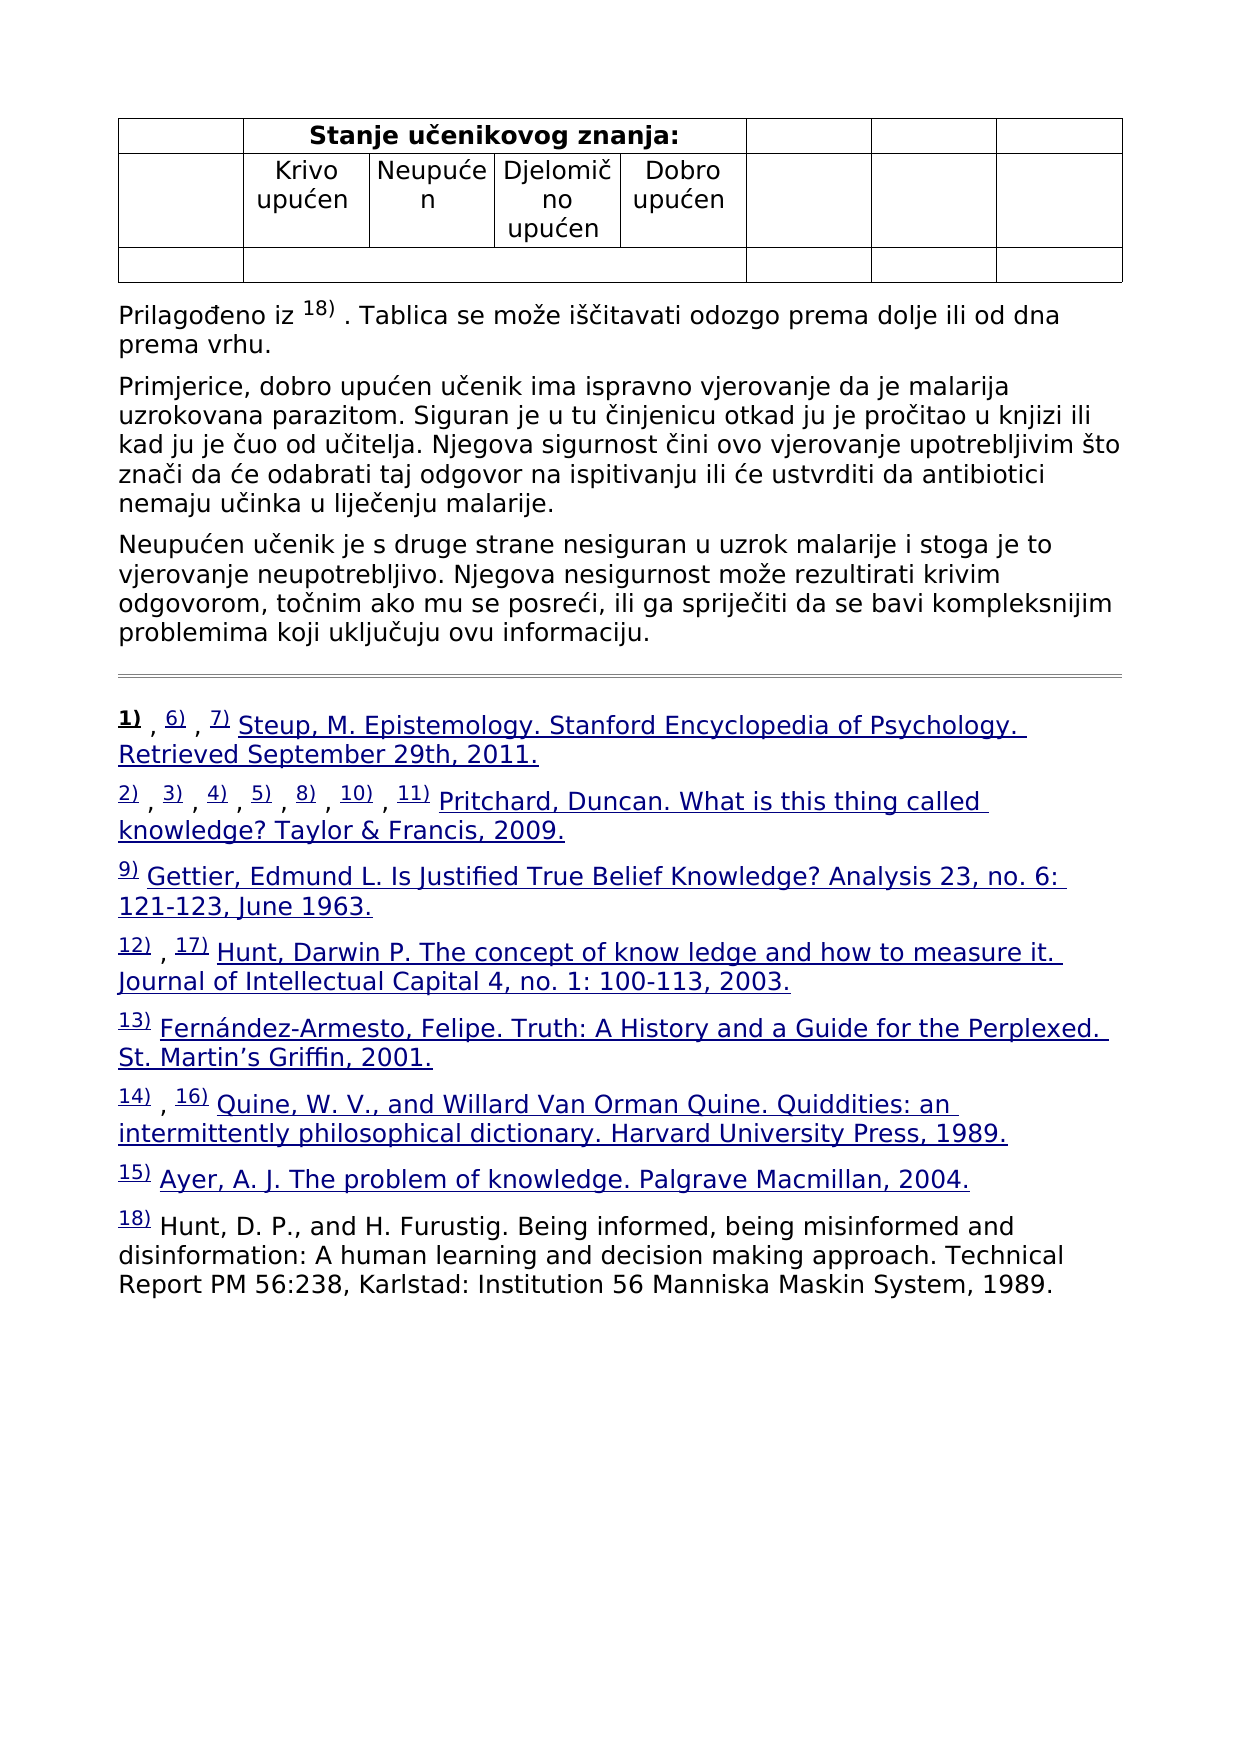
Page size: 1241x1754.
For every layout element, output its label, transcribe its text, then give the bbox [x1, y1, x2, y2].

table_cell Neupućen [370, 154, 494, 247]
table_cell [119, 248, 243, 282]
text 2) , 3) , 4) , 5) , 8) , 10) , 11) Pritchard, Duncan. What is this thing called knowledge? Taylor & Francis, 2009. [118, 782, 1122, 845]
table_cell Stanje učenikovog znanja: [244, 119, 746, 153]
table_cell [872, 154, 996, 247]
table_cell [747, 119, 871, 153]
table_cell [747, 154, 871, 247]
table_cell Dobro upućen [621, 154, 746, 247]
text 18) Hunt, D. P., and H. Furustig. Being informed, being misinformed and disinformation: A human learning and decision making approach. Technical Report PM 56:238, Karlstad: Institution 56 Manniska Maskin System, 1989. [118, 1207, 1122, 1299]
text 9) Gettier, Edmund L. Is Justified True Belief Knowledge? Analysis 23, no. 6: 121-123, June 1963. [118, 858, 1122, 921]
text Prilagođeno iz 18) . Tablica se može iščitavati odozgo prema dolje ili od dna prema vrhu. [118, 297, 1122, 360]
table_cell [119, 154, 243, 247]
table_cell Djelomično upućen [495, 154, 620, 247]
table_cell [997, 119, 1122, 153]
text 15) Ayer, A. J. The problem of knowledge. Palgrave Macmillan, 2004. [118, 1161, 1122, 1195]
table_cell [244, 248, 746, 282]
table_cell [119, 119, 243, 153]
table_cell [997, 248, 1122, 282]
text 13) Fernández-Armesto, Felipe. Truth: A History and a Guide for the Perplexed. St. Martin’s Griffin, 2001. [118, 1009, 1122, 1072]
table_cell [872, 119, 996, 153]
text Primjerice, dobro upućen učenik ima ispravno vjerovanje da je malarija uzrokovana parazitom. Siguran je u tu činjenicu otkad ju je pročitao u knjizi ili kad ju je čuo od učitelja. Njegova sigurnost čini ovo vjerovanje upotrebljivim što znači da će odabrati taj odgovor na ispitivanju ili će ustvrditi da antibiotici nemaju učinka u liječenju malarije. [118, 372, 1122, 518]
text 14) , 16) Quine, W. V., and Willard Van Orman Quine. Quiddities: an intermittently philosophical dictionary. Harvard University Press, 1989. [118, 1085, 1122, 1148]
table_cell Krivo upućen [244, 154, 369, 247]
table_cell [872, 248, 996, 282]
table_cell [747, 248, 871, 282]
table_cell [997, 154, 1122, 247]
text 12) , 17) Hunt, Darwin P. The concept of know ledge and how to measure it. Journal of Intellectual Capital 4, no. 1: 100-113, 2003. [118, 933, 1122, 997]
text Neupućen učenik je s druge strane nesiguran u uzrok malarije i stoga je to vjerovanje neupotrebljivo. Njegova nesigurnost može rezultirati krivim odgovorom, točnim ako mu se posreći, ili ga spriječiti da se bavi kompleksnijim problemima koji uključuju ovu informaciju. [118, 531, 1122, 647]
text 1) , 6) , 7) Steup, M. Epistemology. Stanford Encyclopedia of Psychology. Retrieved September 29th, 2011. [118, 706, 1122, 769]
